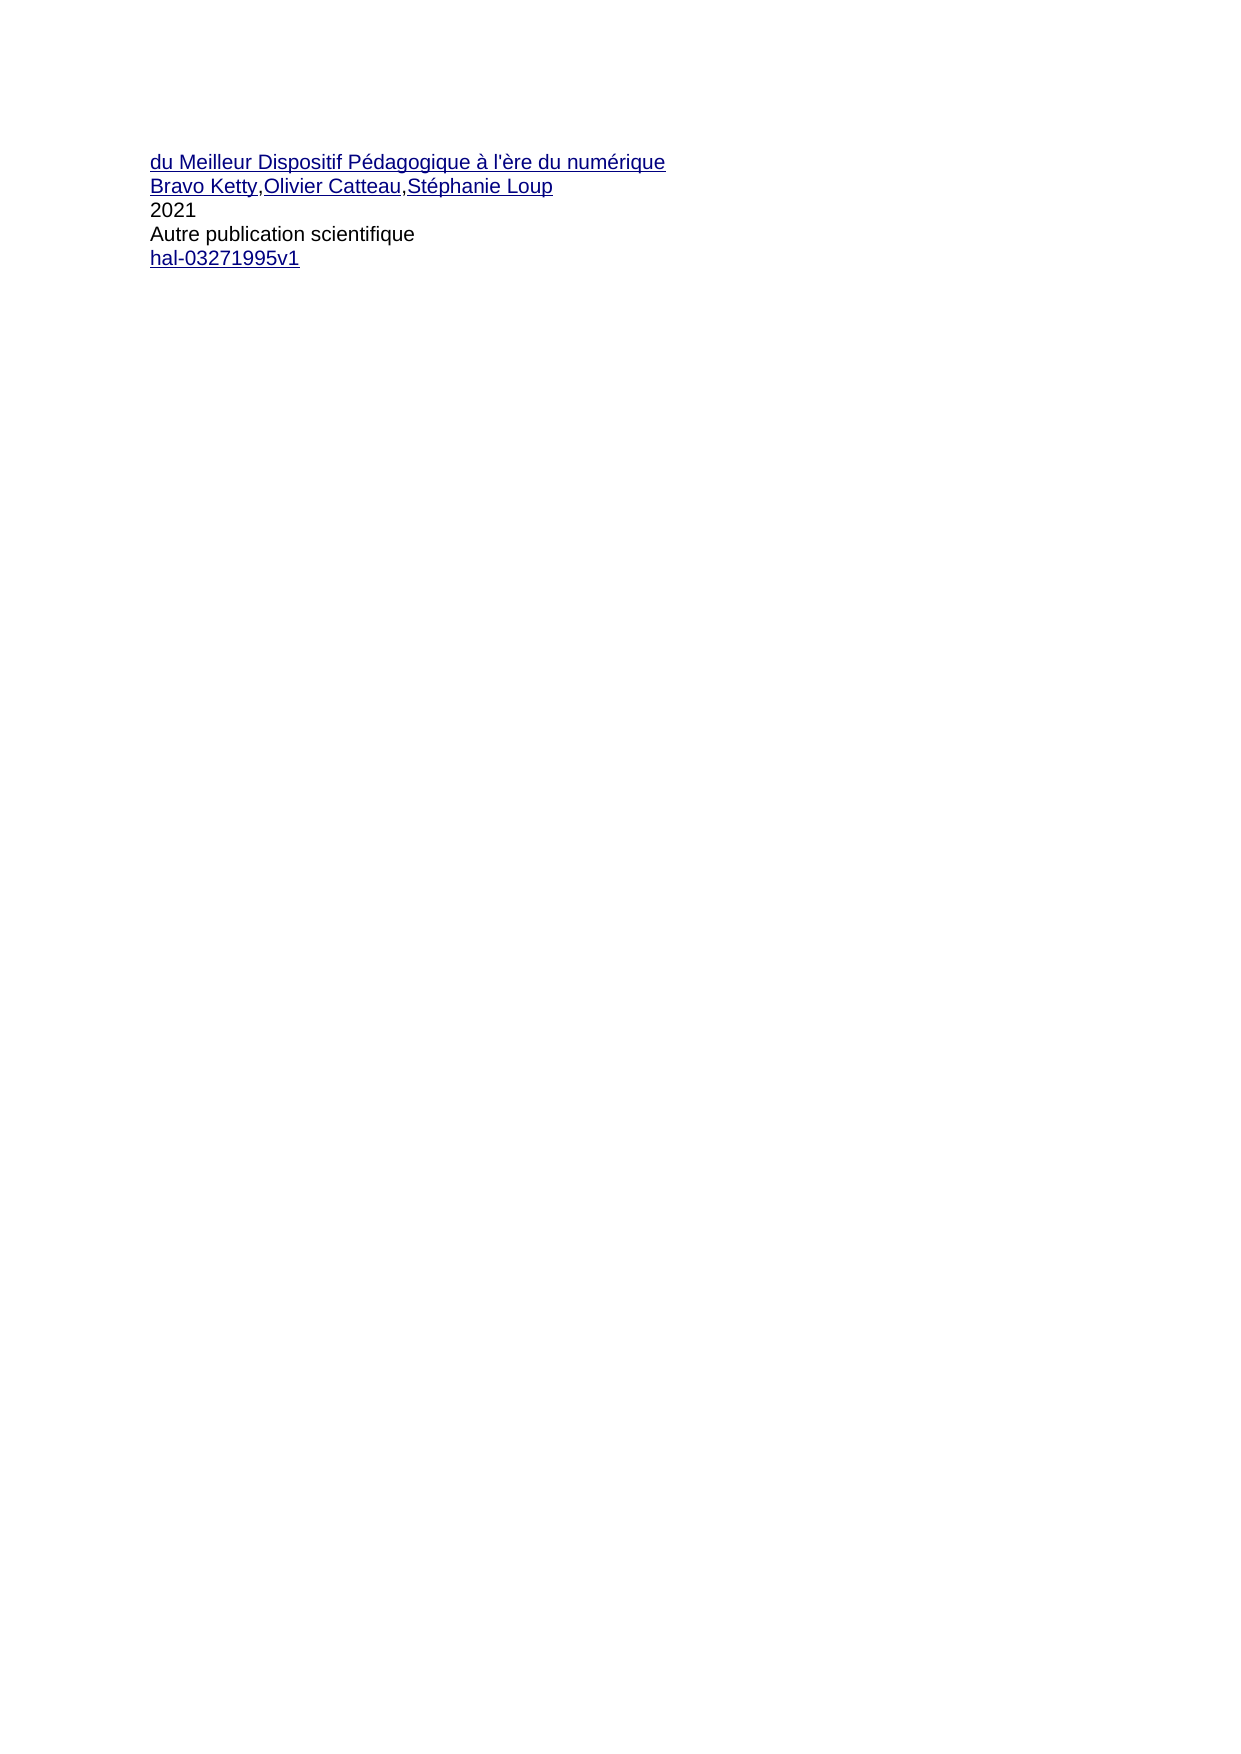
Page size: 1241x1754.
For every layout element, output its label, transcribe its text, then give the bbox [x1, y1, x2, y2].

table_header Jeu de Création d'une Entreprise Virtuelle (CEV) - Dossier d'inscription pour la Labellisation et le Prix du Meilleur Dispositif Pédagogique à l'ère du numérique Bravo Ketty,Olivier Catteau,Stéphanie Loup 2021 Autre publication scientifique hal-03271995v1 [150, 150, 1090, 270]
